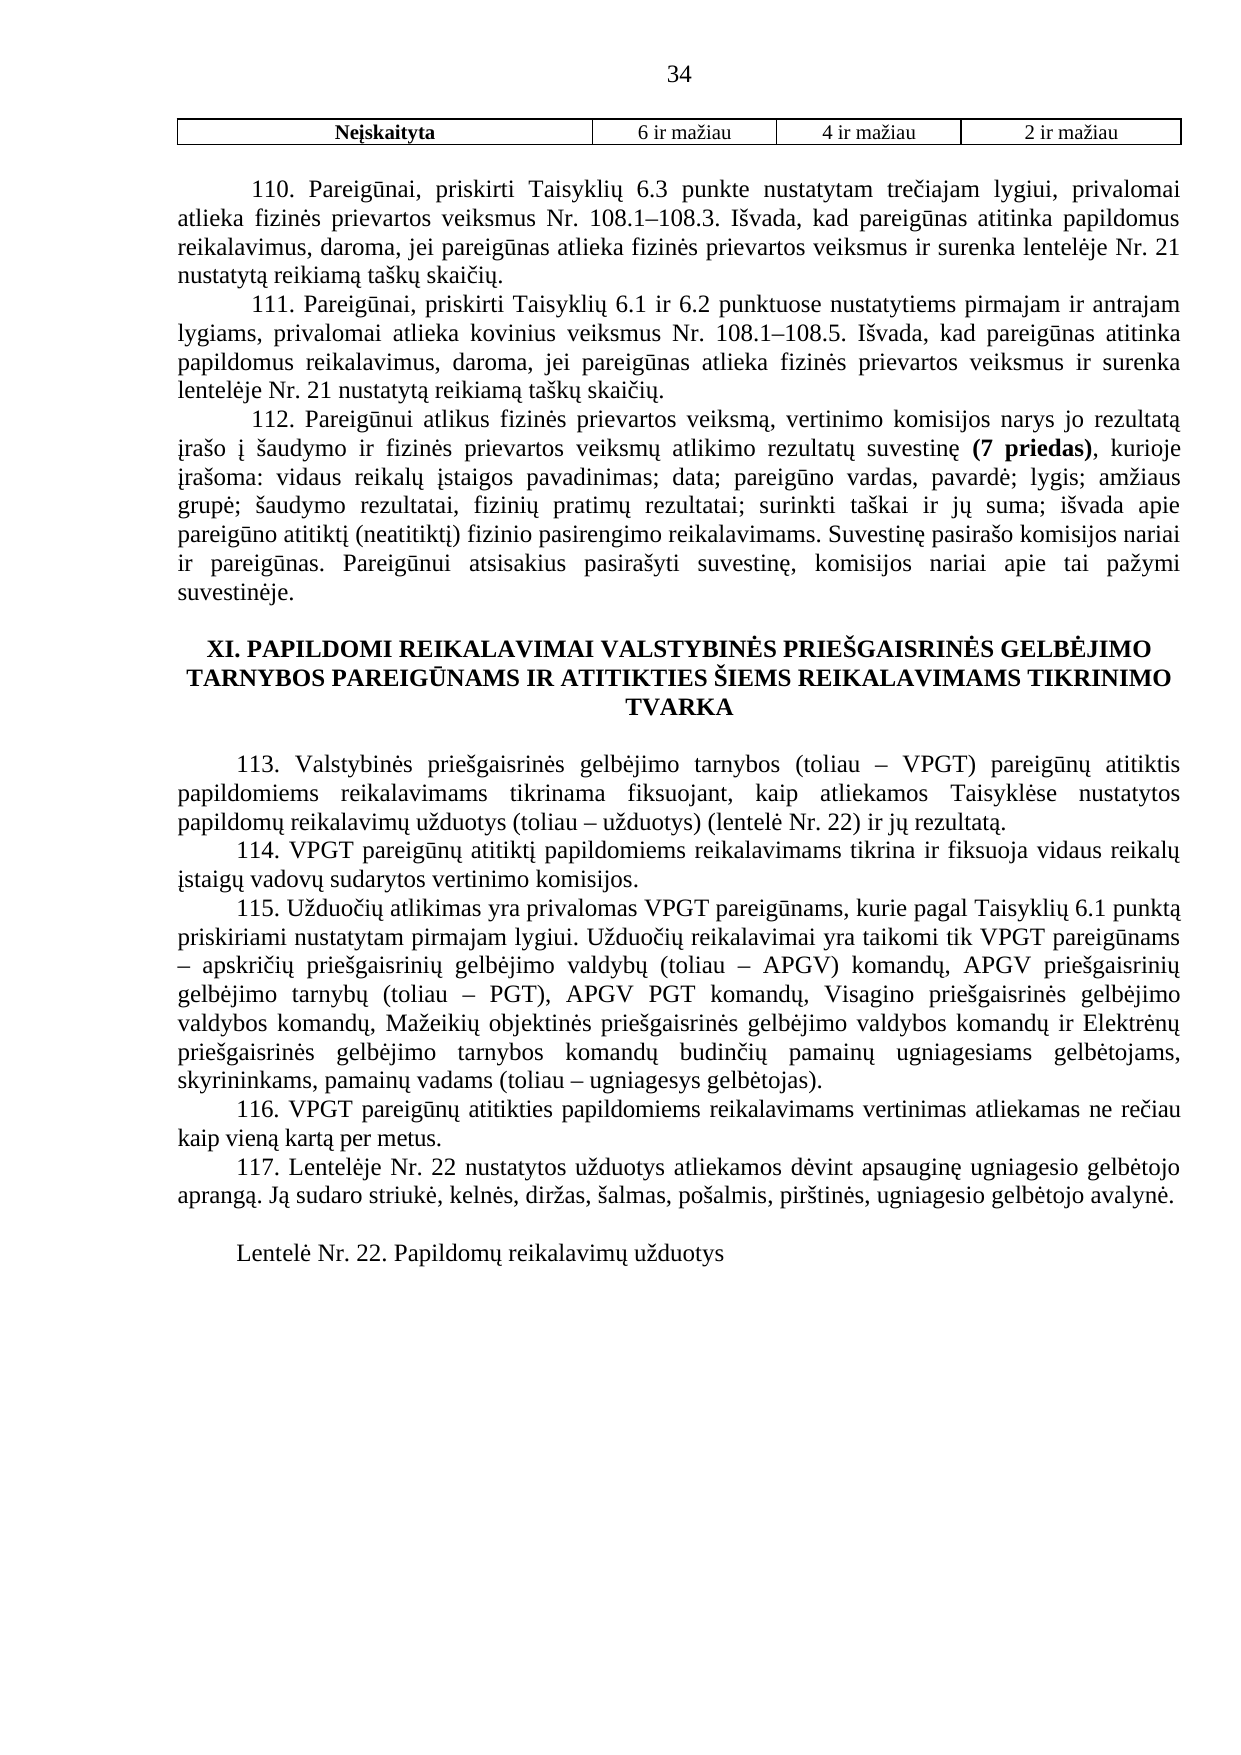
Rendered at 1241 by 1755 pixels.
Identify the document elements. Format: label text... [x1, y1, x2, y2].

text 114. VPGT pareigūnų atitiktį papildomiems reikalavimams tikrina ir fiksuoja vidaus reikalų įstaigų vadovų sudarytos vertinimo komisijos. [177, 835, 1181, 893]
text 116. VPGT pareigūnų atitikties papildomiems reikalavimams vertinimas atliekamas ne rečiau kaip vieną kartą per metus. [177, 1094, 1181, 1152]
text 112. Pareigūnui atlikus fizinės prievartos veiksmą, vertinimo komisijos narys jo rezultatą įrašo į šaudymo ir fizinės prievartos veiksmų atlikimo rezultatų suvestinę (7 priedas), kurioje įrašoma: vidaus reikalų įstaigos pavadinimas; data; pareigūno vardas, pavardė; lygis; amžiaus grupė; šaudymo rezultatai, fizinių pratimų rezultatai; surinkti taškai ir jų suma; išvada apie pareigūno atitiktį (neatitiktį) fizinio pasirengimo reikalavimams. Suvestinę pasirašo komisijos nariai ir pareigūnas. Pareigūnui atsisakius pasirašyti suvestinę, komisijos nariai apie tai pažymi suvestinėje. [177, 404, 1181, 605]
text XI. PAPILDOMI REIKALAVIMAI VALSTYBINĖS PRIEŠGAISRINĖS GELBĖJIMO TARNYBOS PAREIGŪNAMS IR ATITIKTIES ŠIEMS REIKALAVIMAMS TIKRINIMO TVARKA [177, 634, 1181, 720]
text 117. Lentelėje Nr. 22 nustatytos užduotys atliekamos dėvint apsauginę ugniagesio gelbėtojo aprangą. Ją sudaro striukė, kelnės, diržas, šalmas, pošalmis, pirštinės, ugniagesio gelbėtojo avalynė. [177, 1152, 1181, 1209]
text Lentelė Nr. 22. Papildomų reikalavimų užduotys [177, 1238, 1181, 1267]
text 113. Valstybinės priešgaisrinės gelbėjimo tarnybos (toliau – VPGT) pareigūnų atitiktis papildomiems reikalavimams tikrinama fiksuojant, kaip atliekamos Taisyklėse nustatytos papildomų reikalavimų užduotys (toliau – užduotys) (lentelė Nr. 22) ir jų rezultatą. [177, 749, 1181, 835]
text 115. Užduočių atlikimas yra privalomas VPGT pareigūnams, kurie pagal Taisyklių 6.1 punktą priskiriami nustatytam pirmajam lygiui. Užduočių reikalavimai yra taikomi tik VPGT pareigūnams – apskričių priešgaisrinių gelbėjimo valdybų (toliau – APGV) komandų, APGV priešgaisrinių gelbėjimo tarnybų (toliau – PGT), APGV PGT komandų, Visagino priešgaisrinės gelbėjimo valdybos komandų, Mažeikių objektinės priešgaisrinės gelbėjimo valdybos komandų ir Elektrėnų priešgaisrinės gelbėjimo tarnybos komandų budinčių pamainų ugniagesiams gelbėtojams, skyrininkams, pamainų vadams (toliau – ugniagesys gelbėtojas). [177, 893, 1181, 1094]
text 111. Pareigūnai, priskirti Taisyklių 6.1 ir 6.2 punktuose nustatytiems pirmajam ir antrajam lygiams, privalomai atlieka kovinius veiksmus Nr. 108.1–108.5. Išvada, kad pareigūnas atitinka papildomus reikalavimus, daroma, jei pareigūnas atlieka fizinės prievartos veiksmus ir surenka lentelėje Nr. 21 nustatytą reikiamą taškų skaičių. [177, 289, 1181, 404]
text 110. Pareigūnai, priskirti Taisyklių 6.3 punkte nustatytam trečiajam lygiui, privalomai atlieka fizinės prievartos veiksmus Nr. 108.1–108.3. Išvada, kad pareigūnas atitinka papildomus reikalavimus, daroma, jei pareigūnas atlieka fizinės prievartos veiksmus ir surenka lentelėje Nr. 21 nustatytą reikiamą taškų skaičių. [177, 174, 1181, 289]
